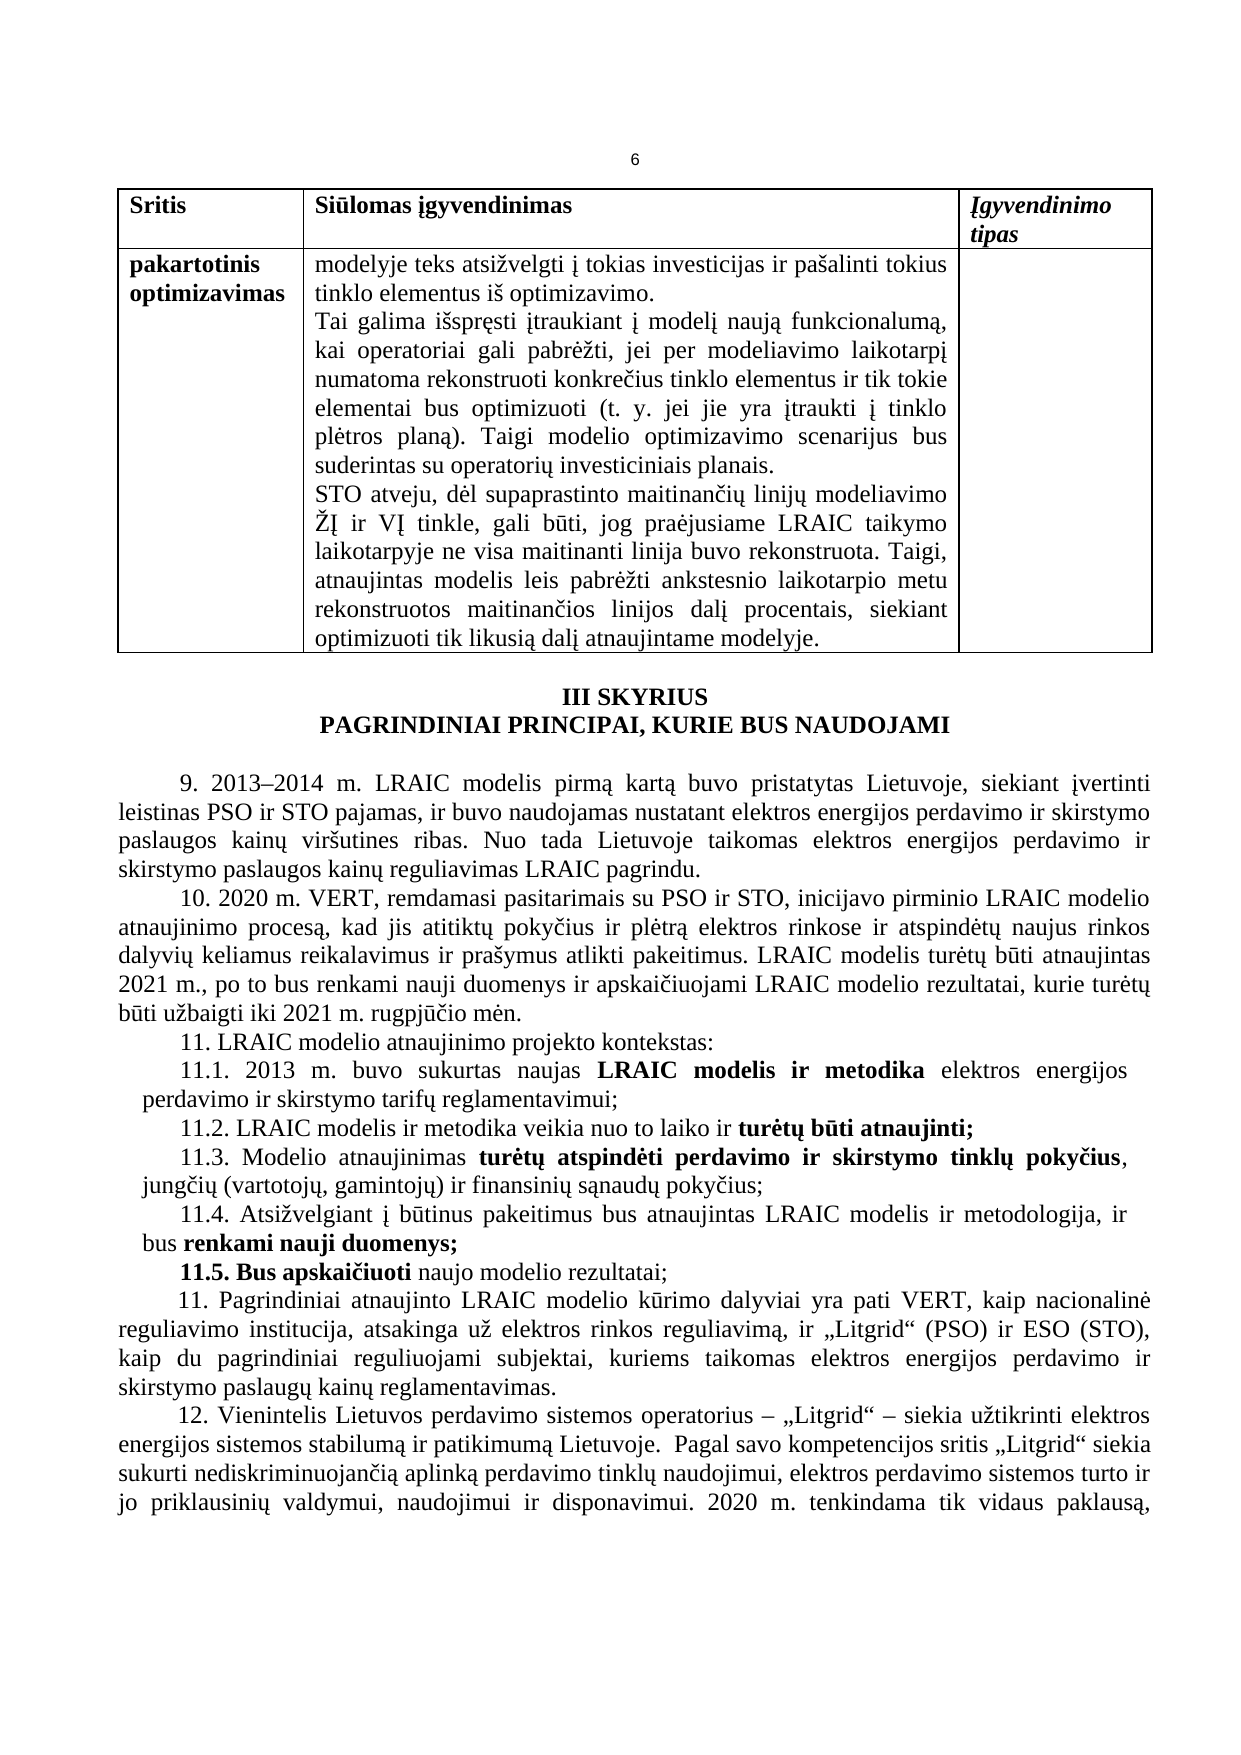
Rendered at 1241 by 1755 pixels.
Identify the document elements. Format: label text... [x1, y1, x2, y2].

text 11.5. Bus apskaičiuoti naujo modelio rezultatai; [142, 1257, 1128, 1286]
text 11. LRAIC modelio atnaujinimo projekto kontekstas: [118, 1027, 1128, 1056]
text 10. 2020 m. VERT, remdamasi pasitarimais su PSO ir STO, inicijavo pirminio LRAIC modelio atnaujinimo procesą, kad jis atitiktų pokyčius ir plėtrą elektros rinkose ir atspindėtų naujus rinkos dalyvių keliamus reikalavimus ir prašymus atlikti pakeitimus. LRAIC modelis turėtų būti atnaujintas 2021 m., po to bus renkami nauji duomenys ir apskaičiuojami LRAIC modelio rezultatai, kurie turėtų būti užbaigti iki 2021 m. rugpjūčio mėn. [118, 883, 1152, 1027]
text 11.1. 2013 m. buvo sukurtas naujas LRAIC modelis ir metodika elektros energijos perdavimo ir skirstymo tarifų reglamentavimui; [142, 1056, 1128, 1113]
table_header Siūlomas įgyvendinimas [304, 190, 958, 247]
text 11. Pagrindiniai atnaujinto LRAIC modelio kūrimo dalyviai yra pati VERT, kaip nacionalinė reguliavimo institucija, atsakinga už elektros rinkos reguliavimą, ir „Litgrid“ (PSO) ir ESO (STO), kaip du pagrindiniai reguliuojami subjektai, kuriems taikomas elektros energijos perdavimo ir skirstymo paslaugų kainų reglamentavimas. [118, 1286, 1152, 1401]
text 11.3. Modelio atnaujinimas turėtų atspindėti perdavimo ir skirstymo tinklų pokyčius, jungčių (vartotojų, gamintojų) ir finansinių sąnaudų pokyčius; [142, 1142, 1128, 1199]
text 9. 2013–2014 m. LRAIC modelis pirmą kartą buvo pristatytas Lietuvoje, siekiant įvertinti leistinas PSO ir STO pajamas, ir buvo naudojamas nustatant elektros energijos perdavimo ir skirstymo paslaugos kainų viršutines ribas. Nuo tada Lietuvoje taikomas elektros energijos perdavimo ir skirstymo paslaugos kainų reguliavimas LRAIC pagrindu. [118, 768, 1152, 883]
table_header Sritis [119, 190, 303, 247]
text 11.4. Atsižvelgiant į būtinus pakeitimus bus atnaujintas LRAIC modelis ir metodologija, ir bus renkami nauji duomenys; [142, 1199, 1128, 1257]
text 12. Vienintelis Lietuvos perdavimo sistemos operatorius ‒ „Litgrid“ ‒ siekia užtikrinti elektros energijos sistemos stabilumą ir patikimumą Lietuvoje. Pagal savo kompetencijos sritis „Litgrid“ siekia sukurti nediskriminuojančią aplinką perdavimo tinklų naudojimui, elektros perdavimo sistemos turto ir jo priklausinių valdymui, naudojimui ir disponavimui. 2020 m. tenkindama tik vidaus paklausą, [118, 1401, 1152, 1516]
text 11.2. LRAIC modelis ir metodika veikia nuo to laiko ir turėtų būti atnaujinti; [142, 1113, 1128, 1142]
table_cell modelyje teks atsižvelgti į tokias investicijas ir pašalinti tokius tinklo elementus iš optimizavimo. Tai galima išspręsti įtraukiant į modelį naują funkcionalumą, kai operatoriai gali pabrėžti, jei per modeliavimo laikotarpį numatoma rekonstruoti konkrečius tinklo elementus ir tik tokie elementai bus optimizuoti (t. y. jei jie yra įtraukti į tinklo plėtros planą). Taigi modelio optimizavimo scenarijus bus suderintas su operatorių investiciniais planais. STO atveju, dėl supaprastinto maitinančių linijų modeliavimo ŽĮ ir VĮ tinkle, gali būti, jog praėjusiame LRAIC taikymo laikotarpyje ne visa maitinanti linija buvo rekonstruota. Taigi, atnaujintas modelis leis pabrėžti ankstesnio laikotarpio metu rekonstruotos maitinančios linijos dalį procentais, siekiant optimizuoti tik likusią dalį atnaujintame modelyje. [304, 249, 958, 651]
table_cell pakartotinis optimizavimas [119, 249, 303, 651]
table_cell [960, 249, 1151, 651]
text III SKYRIUS [118, 682, 1152, 711]
table_header Įgyvendinimo tipas [960, 190, 1151, 247]
text Pagrindiniai principai, kurie bus naudojami [118, 711, 1152, 739]
